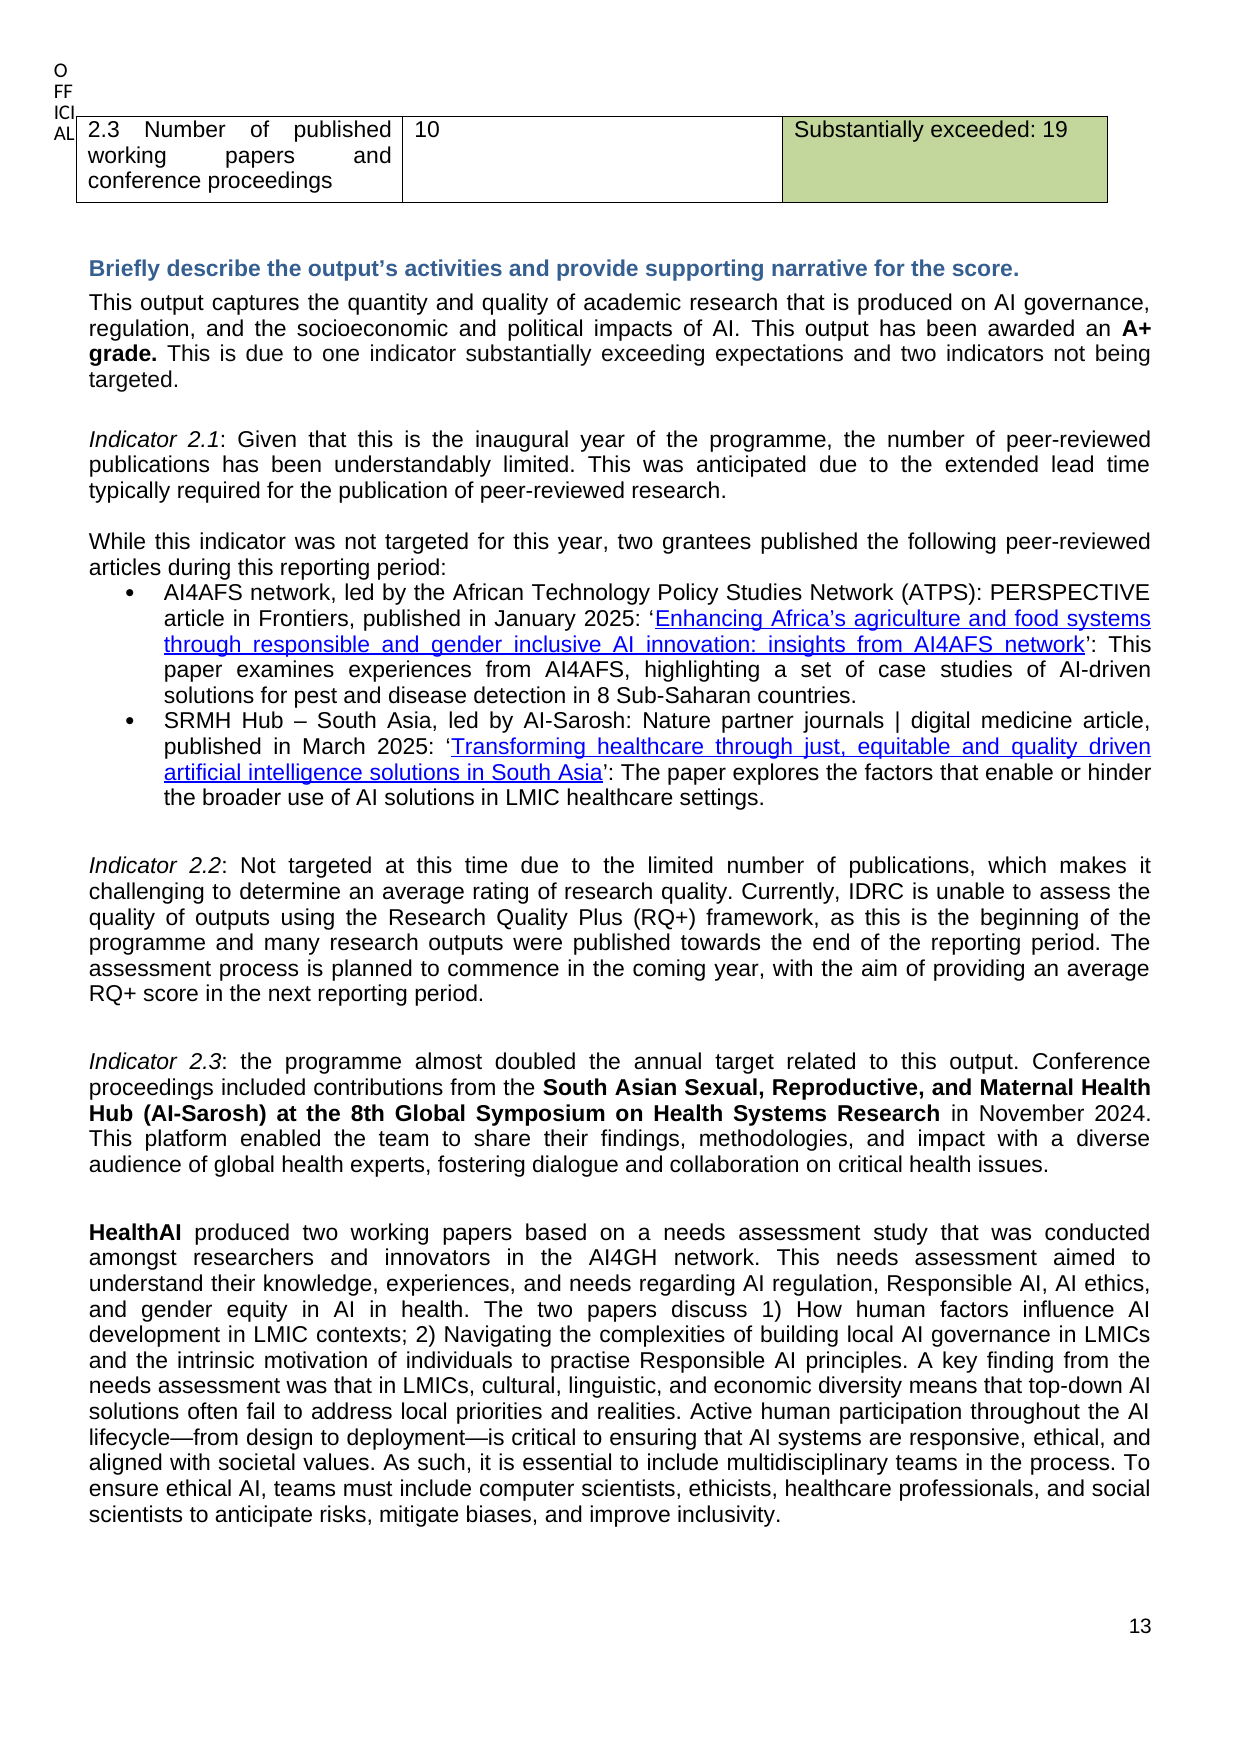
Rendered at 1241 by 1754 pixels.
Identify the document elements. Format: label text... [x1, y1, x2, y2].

table_cell Substantially exceeded: 19 [783, 117, 1107, 202]
table_cell 10 [403, 117, 782, 202]
text This output captures the quantity and quality of academic research that is produced on AI governance, regulation, and the socioeconomic and political impacts of AI. This output has been awarded an A+ grade. This is due to one indicator substantially exceeding expectations and two indicators not being targeted. [89, 290, 1152, 392]
table_cell 2.3 Number of published working papers and conference proceedings [77, 117, 402, 202]
list SRMH Hub – South Asia, led by AI-Sarosh: Nature partner journals | digital medicine article, published in March 2025: ‘Transforming healthcare through just, equitable and quality driven artificial intelligence solutions in South Asia’: The paper explores the factors that enable or hinder the broader use of AI solutions in LMIC healthcare settings. [126, 708, 1152, 811]
text Indicator 2.1: Given that this is the inaugural year of the programme, the number of peer-reviewed publications has been understandably limited. This was anticipated due to the extended lead time typically required for the publication of peer-reviewed research. [89, 426, 1152, 503]
text HealthAI produced two working papers based on a needs assessment study that was conducted amongst researchers and innovators in the AI4GH network. This needs assessment aimed to understand their knowledge, experiences, and needs regarding AI regulation, Responsible AI, AI ethics, and gender equity in AI in health. The two papers discuss 1) How human factors influence AI development in LMIC contexts; 2) Navigating the complexities of building local AI governance in LMICs and the intrinsic motivation of individuals to practise Responsible AI principles. A key finding from the needs assessment was that in LMICs, cultural, linguistic, and economic diversity means that top-down AI solutions often fail to address local priorities and realities. Active human participation throughout the AI lifecycle—from design to deployment—is critical to ensuring that AI systems are responsive, ethical, and aligned with societal values. As such, it is essential to include multidisciplinary teams in the process. To ensure ethical AI, teams must include computer scientists, ethicists, healthcare professionals, and social scientists to anticipate risks, mitigate biases, and improve inclusivity. [89, 1219, 1152, 1527]
list AI4AFS network, led by the African Technology Policy Studies Network (ATPS): PERSPECTIVE article in Frontiers, published in January 2025: ‘Enhancing Africa’s agriculture and food systems through responsible and gender inclusive AI innovation: insights from AI4AFS network’: This paper examines experiences from AI4AFS, highlighting a set of case studies of AI-driven solutions for pest and disease detection in 8 Sub-Saharan countries. [126, 580, 1152, 708]
text While this indicator was not targeted for this year, two grantees published the following peer-reviewed articles during this reporting period: [89, 529, 1152, 580]
text Indicator 2.2: Not targeted at this time due to the limited number of publications, which makes it challenging to determine an average rating of research quality. Currently, IDRC is unable to assess the quality of outputs using the Research Quality Plus (RQ+) framework, as this is the beginning of the programme and many research outputs were published towards the end of the reporting period. The assessment process is planned to commence in the coming year, with the aim of providing an average RQ+ score in the next reporting period. [89, 853, 1152, 1007]
text Indicator 2.3: the programme almost doubled the annual target related to this output. Conference proceedings included contributions from the South Asian Sexual, Reproductive, and Maternal Health Hub (AI-Sarosh) at the 8th Global Symposium on Health Systems Research in November 2024. This platform enabled the team to share their findings, methodologies, and impact with a diverse audience of global health experts, fostering dialogue and collaboration on critical health issues. [89, 1049, 1152, 1177]
text Briefly describe the output’s activities and provide supporting narrative for the score. [89, 256, 1152, 282]
